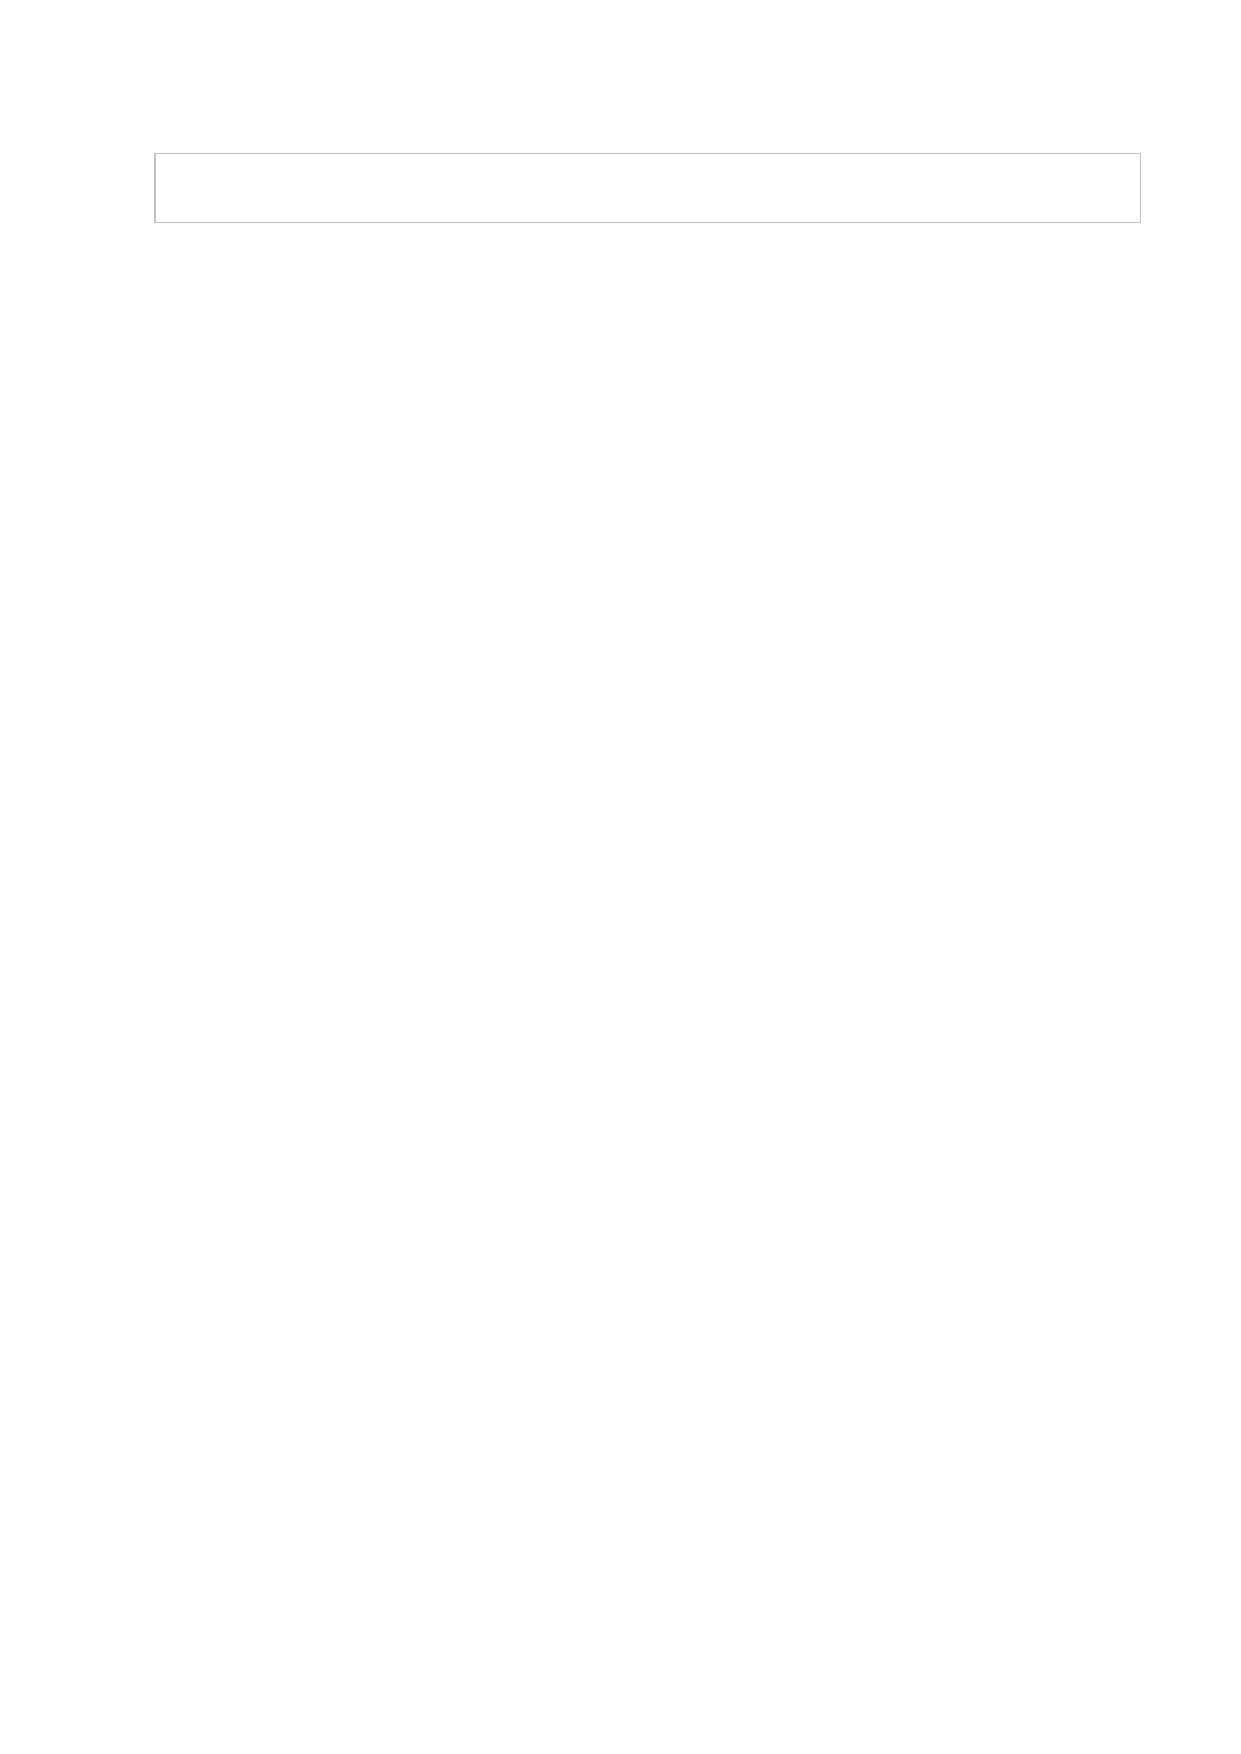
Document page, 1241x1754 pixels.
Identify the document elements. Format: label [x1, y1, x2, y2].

table_header [156, 154, 1140, 222]
